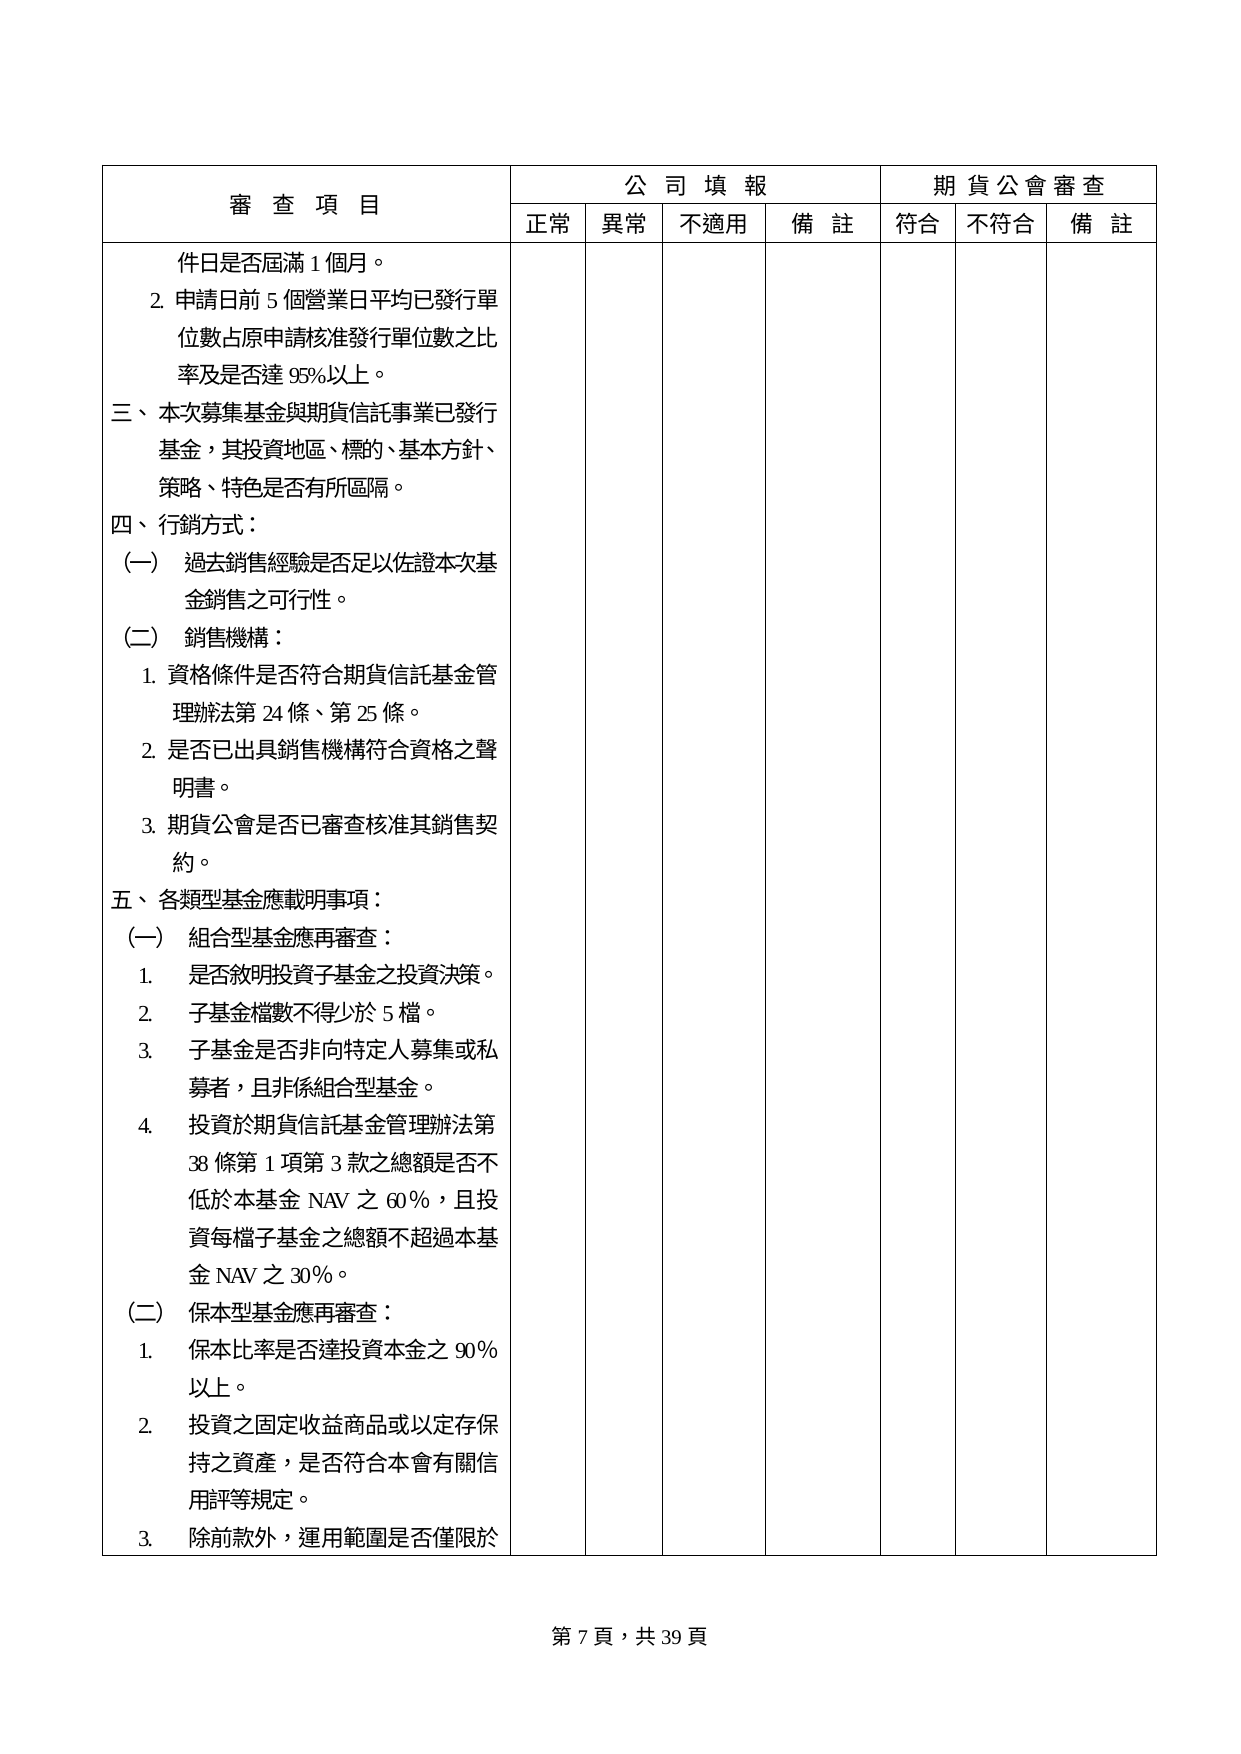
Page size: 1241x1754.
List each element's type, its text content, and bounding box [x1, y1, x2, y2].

table_cell 備 註 [1047, 204, 1156, 242]
table_cell 不符合 [956, 204, 1046, 242]
table_header 審 查 項 目 [103, 166, 510, 242]
table_cell [766, 243, 880, 1555]
table_cell [586, 243, 662, 1555]
table_cell 異常 [586, 204, 662, 242]
table_cell [881, 243, 955, 1555]
table_cell [1047, 243, 1156, 1555]
table_cell 不適用 [663, 204, 765, 242]
table_cell [663, 243, 765, 1555]
table_cell 正常 [511, 204, 585, 242]
table_header 期 貨 公 會 審 查 [881, 166, 1156, 203]
table_cell 符合 [881, 204, 955, 242]
table_cell [956, 243, 1046, 1555]
table_cell 備 註 [766, 204, 880, 242]
table_header 公 司 填 報 [511, 166, 880, 203]
table_cell 【應檢附書件之審查】 【發行計畫】 依期貨信託事業申請書件，是否有事實證明可達成發行計畫之能力。 本次募集計畫重要內容： 發行額度（如為首募，額度不得低於新台幣5億元） 投資地區及範圍： 投資地區不得為大陸地區。 期貨交易地區限本會依期貨交易法第5條公告之期貨交易所。 投資範圍是否依期貨信託基金管理辦法第38條第1項規定。 投資外國期貨基金是否依本會依期貨信託基金管理辦法第49條第1項第20款所定相關規範辦理。 投資外國有價證券是否依本會依期貨信託基金管理辦法第43條第3項所定相關規範辦理。 是否投資有價證券以外之期貨相關現貨商品，包含擬以實務交割者（應另檢具投資與風險管理計畫經本會另案核准）。 投資基本方針、策略、特色及定位： 基金性質是否為期貨信託基金（除組合型、保本型外，投資有價證券之比率不得超過基金NAV之40％）。 是否敘明基金之投資組合配置情形及實際操作方式。 是否載明基金對各標的之交易與投資符合期貨信託基金管理辦法第38條至第49條之規定及其控管方式是否合理。 是否載明基金對流動資產之保持符合期貨信託基金管理辦法第50條之規定及其控管方式是否合理。 投資基本方針是否與期貨信託契約所載相符。 是否敘明不符合上述投資基本方針、策略之特殊情形，及該特殊情形與相對應之風險管理方式是否合理。 對基金之整體風險控管方式： 除上述投資標的與流動資產之比率應符合期貨信託基金管理辦法外，是否敘明基金從事交易或投資所涉可能之市場風險、信用風險、流動性風險及作業風險。 是否載明衡量與控管上述各風險之流程與方式。 對各類風險之衡量與控管，是否依照期貨公會所訂相關規範辦理及其風控管理方式是否能有效控制該期貨信託信託基金之相關風險（另請期貨公會初審後出具風控委員會之審查意見表予本會）。 是否載明董事會檢視總風險暴露程度、計算風險之方式及最大可能損失之頻率（至少每季）。 是否載明基金淨資產價值低於本會所定標準時之處理方式及通報機制。 基金名稱是否標明期貨字樣，且不違反其基本方針及投資範圍。 是否載明具有募集能力與經理能力之具體事證。 預計基金成立時之規模。 對公司、期貨及證券市場不致產生不利影響並具有效益。 是否載明基金保管機構遴選標準、評估過程及結果，及基金保管機構是否符合本會有關信用評等之規定。 全權委託其他專業機構運用期貨信託基金者： 是否載明委託比率，且該比率符合「期貨信託事業全權委託其他專業機構運用期貨信託基金應注意事項」之規定。 是否載明委託之範圍，且該範圍符合前述本基金投資基本方針、策略、特色及定位。 是否載明其委託之作業流程（包含基金保管機構之作業流程）、方式且該作業流程與方式合理。 是否載明其委託費用。該費用是否併於經理費中，且費用合理性是否有佐證資料。 是否載明受委任機構之選任標準，且其受委任機構符合「期貨信託事業全權委託其他專業機構運用期貨信託基金應注意事項」規定。 是否載明全權委託其他專業機構運用期貨信託基金之風險監控管理措施及受委任機構就受委任事項之風險管理程序。 上述6. 之風控措施與程序是否合理。 是否載明全權委託契約之重要內容，且其與期貨公會所訂契約範本有差異之內容合理並對受益人權益之保障無不足之情事。 涉及國外交易或投資者應再審查： 是否得以取得國外即時資訊；如屬跨國交易或投資者，是否得以取得各相關國家投資資訊。 國外交易或投資之交易流程、委託交易方式、交割流程及時間是否合理（應敘明基金交割流程圖及時間，並以文字配合說明流程）。 國外顧問契約之重要條款是否明定（契約中應載明國外投資顧問公司提供資訊之內容、頻率及收費方式等）。 期貨信託事業委託提供國外顧問服務之專業機構或其集團企業提供集中交易服務間接向國外證券商交易者： （1）是否載明委託國外顧問專業機構或其集團企業之交易流程、委託方式及委託費率，及其規劃是否合理。（註：應說明委託方式係以電話、傳真或其他方式，及雙方保存委託紀錄之方式及保存時間）。 （2）是否載明委託國外投資顧問專業機構或其集團企業之風險控管程序，及國外投資顧問專業機構或其集團企業本身之風險控管程序，及其風控程序是否合理。 （3）是否載明國外投資顧問專業機構或其集團企業對國外交易對象之評估作業，及該評估是否符合所定之選任標準。 （4）委託契約之重要內容： 是否載明國外投資顧問專業機構或其集團企業就該基金之投資無決定權，所有交易須由期貨信託事業作成投資決定後方得交付執行。 是否載明期貨信託事業有權查閱委託交易細節，所有交易並不得有損及該基金受益人權益之情事。 是否載明錯帳處理作業及責任歸屬。 是否載明文件資料保存方式及年限。 是否載明委託費率。 追加募集案件應再審查下列事項： 1. 開放買回之日期及該日起至申請送件日是否屆滿1個月。 2. 申請日前5個營業日平均已發行單位數占原申請核准發行單位數之比率及是否達95%以上。 本次募集基金與期貨信託事業已發行基金，其投資地區、標的、基本方針、策略、特色是否有所區隔。 行銷方式： 過去銷售經驗是否足以佐證本次基金銷售之可行性。 銷售機構： 資格條件是否符合期貨信託基金管理辦法第24條、第25條。 是否已出具銷售機構符合資格之聲明書。 期貨公會是否已審查核准其銷售契約。 各類型基金應載明事項： 組合型基金應再審查： 是否敘明投資子基金之投資決策。 子基金檔數不得少於5檔。 子基金是否非向特定人募集或私募者，且非係組合型基金。 投資於期貨信託基金管理辦法第38條第1項第3款之總額是否不低於本基金NAV之60％，且投資每檔子基金之總額不超過本基金NAV之30％。 保本型基金應再審查： 保本比率是否達投資本金之90％以上。 投資之固定收益商品或以定存保持之資產，是否符合本會有關信用評等規定。 除前款外，運用範圍是否僅限於期貨交易（集中市場及店頭市場）。 保證型基金之保證機構是否符合本會有關信用評等規定。 保護型基金並無使用保證、安全、無風險等類似文字。 是否敘明因應投資人提前買回之處理機制（包含保本參與率） 是否敘明期貨信託事業就匯率變動對保本可能造成之影響。 傘型基金應再審查： 子基金數是否不超過3檔。 是否分析比較各子基金之異同點，及其資產配置理念是否有所區隔。 子基金間之轉換機制及相關費用是否合理。 其他應載明事項有無違反法令或損及受益人權益事項。 [103, 243, 510, 1555]
table_cell [511, 243, 585, 1555]
